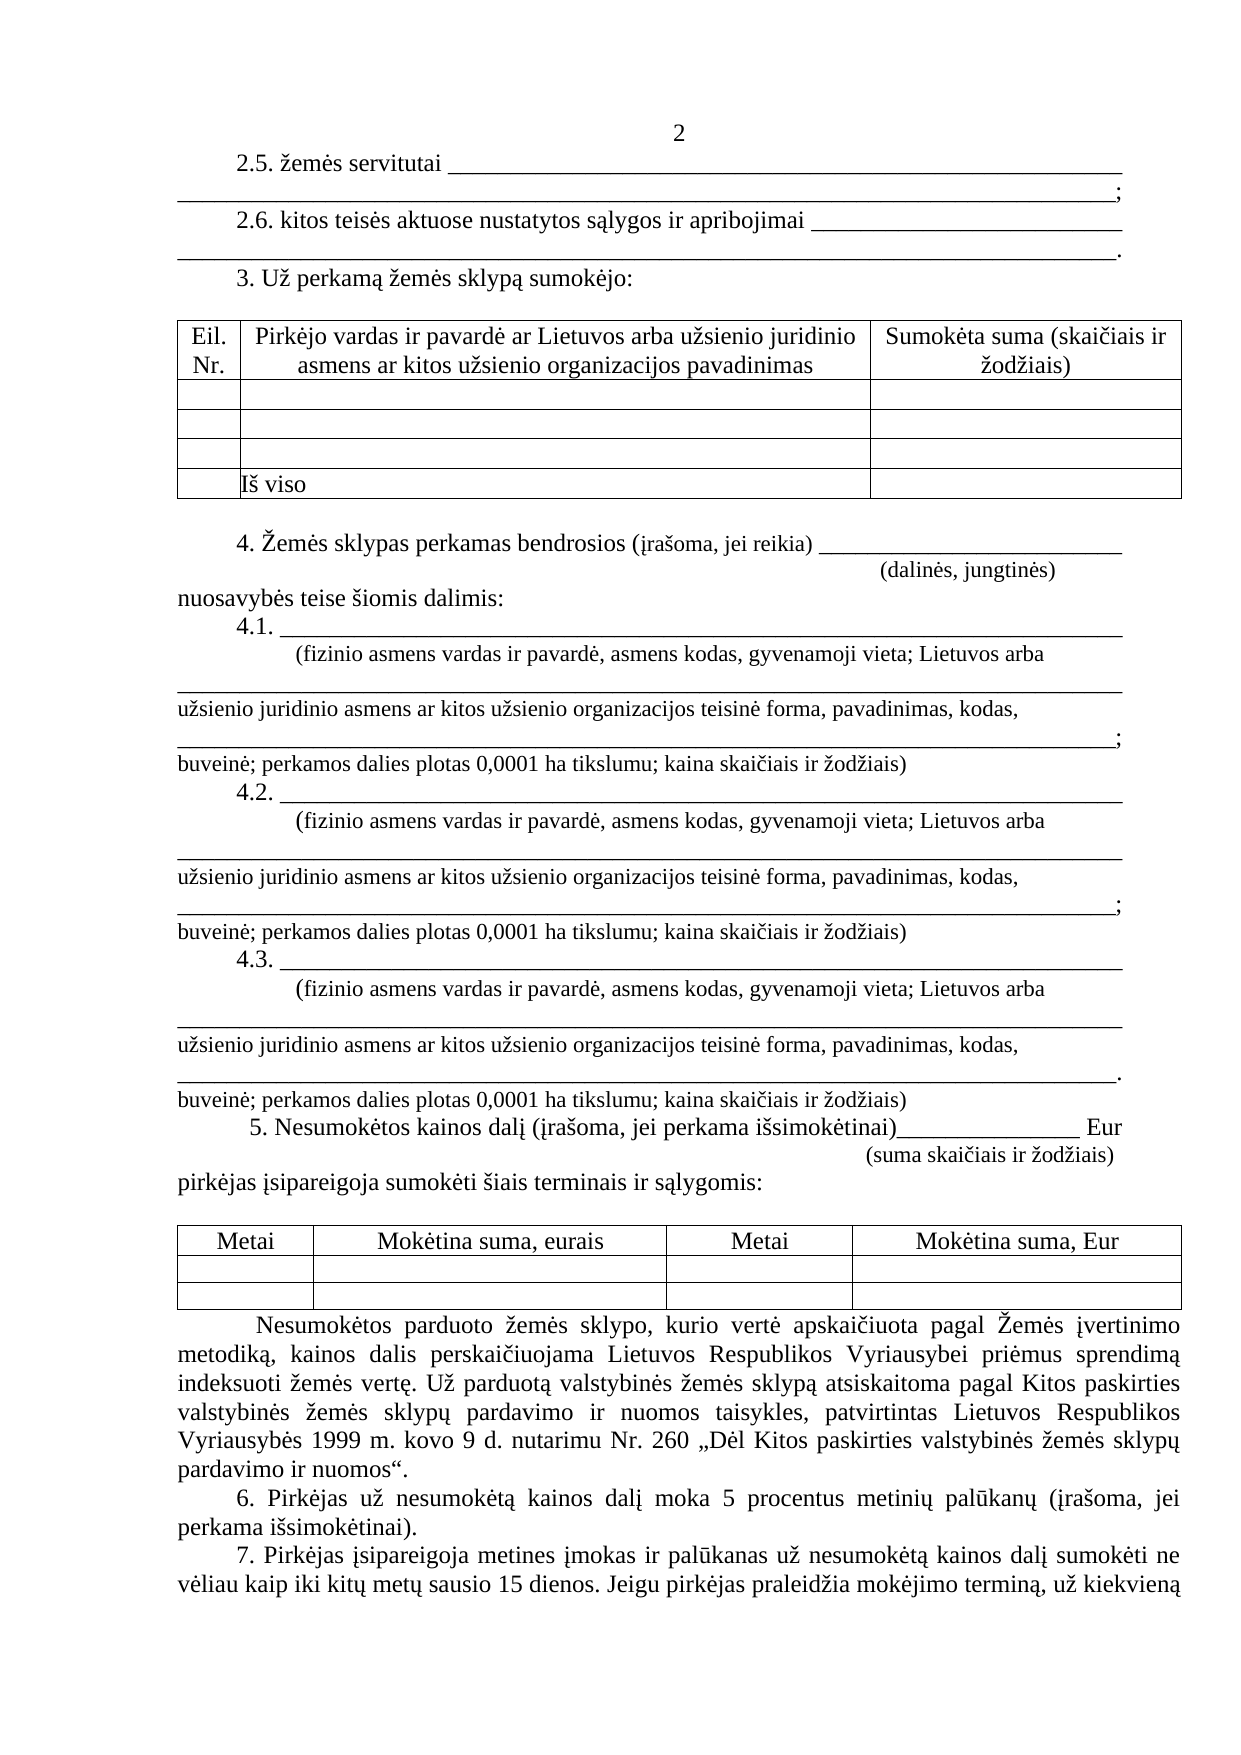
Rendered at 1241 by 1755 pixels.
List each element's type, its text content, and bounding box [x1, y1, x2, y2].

table_cell [241, 439, 870, 468]
text 4.3. [177, 944, 1181, 973]
text (fizinio asmens vardas ir pavardė, asmens kodas, gyvenamoji vieta; Lietuvos arba [295, 806, 1181, 834]
table_cell [241, 380, 870, 408]
table_cell Iš viso [241, 469, 870, 498]
text užsienio juridinio asmens ar kitos užsienio organizacijos teisinė forma, pavadinimas, kodas, [177, 863, 1181, 889]
table_cell [871, 469, 1181, 498]
text 2.6. kitos teisės aktuose nustatytos sąlygos ir apribojimai [177, 205, 1181, 234]
table_cell [178, 1256, 313, 1282]
table_cell [871, 410, 1181, 438]
table_cell [871, 380, 1181, 408]
table_cell [178, 439, 240, 468]
text 5. Nesumokėtos kainos dalį (įrašoma, jei perkama išsimokėtinai) Eur [177, 1112, 1181, 1141]
text nuosavybės teise šiomis dalimis: [177, 583, 1181, 611]
text užsienio juridinio asmens ar kitos užsienio organizacijos teisinė forma, pavadinimas, kodas, [177, 695, 1181, 722]
table_cell [853, 1283, 1181, 1309]
table_cell [667, 1283, 852, 1309]
text _ [177, 667, 1181, 695]
text (dalinės, jungtinės) [702, 556, 1181, 583]
text _ . [177, 234, 1181, 263]
text _ ; [177, 176, 1181, 205]
text _ [177, 834, 1181, 863]
table_cell [178, 380, 240, 408]
text _ . [177, 1057, 1181, 1086]
text _ ; [177, 722, 1181, 750]
table_cell [178, 410, 240, 438]
table_cell [178, 469, 240, 498]
text (fizinio asmens vardas ir pavardė, asmens kodas, gyvenamoji vieta; Lietuvos arba [295, 640, 1181, 667]
table_cell [853, 1256, 1181, 1282]
text buveinė; perkamos dalies plotas 0,0001 ha tikslumu; kaina skaičiais ir žodžiais) [177, 918, 1181, 944]
table_header Metai [178, 1226, 313, 1254]
table_cell [178, 1283, 313, 1309]
table_cell [314, 1256, 666, 1282]
text 7. Pirkėjas įsipareigoja metines įmokas ir palūkanas už nesumokėtą kainos dalį sumokėti ne vėliau kaip iki kitų metų sausio 15 dienos. Jeigu pirkėjas praleidžia mokėjimo terminą, už kiekvieną [177, 1540, 1181, 1598]
table_cell [241, 410, 870, 438]
text 4.1. [177, 611, 1181, 640]
text buveinė; perkamos dalies plotas 0,0001 ha tikslumu; kaina skaičiais ir žodžiais) [177, 1086, 1181, 1112]
table_header Pirkėjo vardas ir pavardė ar Lietuvos arba užsienio juridinio asmens ar kitos užsienio organizacijos pavadinimas [241, 321, 870, 379]
table_header Mokėtina suma, Eur [853, 1226, 1181, 1254]
table_cell [314, 1283, 666, 1309]
text _ ; [177, 889, 1181, 918]
text buveinė; perkamos dalies plotas 0,0001 ha tikslumu; kaina skaičiais ir žodžiais) [177, 750, 1181, 777]
table_cell [871, 439, 1181, 468]
text _ [177, 1002, 1181, 1031]
text 4. Žemės sklypas perkamas bendrosios (įrašoma, jei reikia) [177, 528, 1181, 556]
text (suma skaičiais ir žodžiais) [502, 1141, 1181, 1167]
table_header Eil. Nr. [178, 321, 240, 379]
text 6. Pirkėjas už nesumokėtą kainos dalį moka 5 procentus metinių palūkanų (įrašoma, jei perkama išsimokėtinai). [177, 1483, 1181, 1540]
text Nesumokėtos parduoto žemės sklypo, kurio vertė apskaičiuota pagal Žemės įvertinimo metodiką, kainos dalis perskaičiuojama Lietuvos Respublikos Vyriausybei priėmus sprendimą indeksuoti žemės vertę. Už parduotą valstybinės žemės sklypą atsiskaitoma pagal Kitos paskirties valstybinės žemės sklypų pardavimo ir nuomos taisykles, patvirtintas Lietuvos Respublikos Vyriausybės 1999 m. kovo 9 d. nutarimu Nr. 260 „Dėl Kitos paskirties valstybinės žemės sklypų pardavimo ir nuomos“. [177, 1310, 1181, 1483]
text 2.5. žemės servitutai [177, 148, 1181, 176]
text pirkėjas įsipareigoja sumokėti šiais terminais ir sąlygomis: [177, 1167, 1181, 1196]
text 3. Už perkamą žemės sklypą sumokėjo: [177, 263, 1181, 291]
text (fizinio asmens vardas ir pavardė, asmens kodas, gyvenamoji vieta; Lietuvos arba [295, 973, 1181, 1002]
table_cell [667, 1256, 852, 1282]
table_header Metai [667, 1226, 852, 1254]
text 4.2. [177, 777, 1181, 806]
table_header Sumokėta suma (skaičiais ir žodžiais) [871, 321, 1181, 379]
table_header Mokėtina suma, eurais [314, 1226, 666, 1254]
text užsienio juridinio asmens ar kitos užsienio organizacijos teisinė forma, pavadinimas, kodas, [177, 1031, 1181, 1057]
